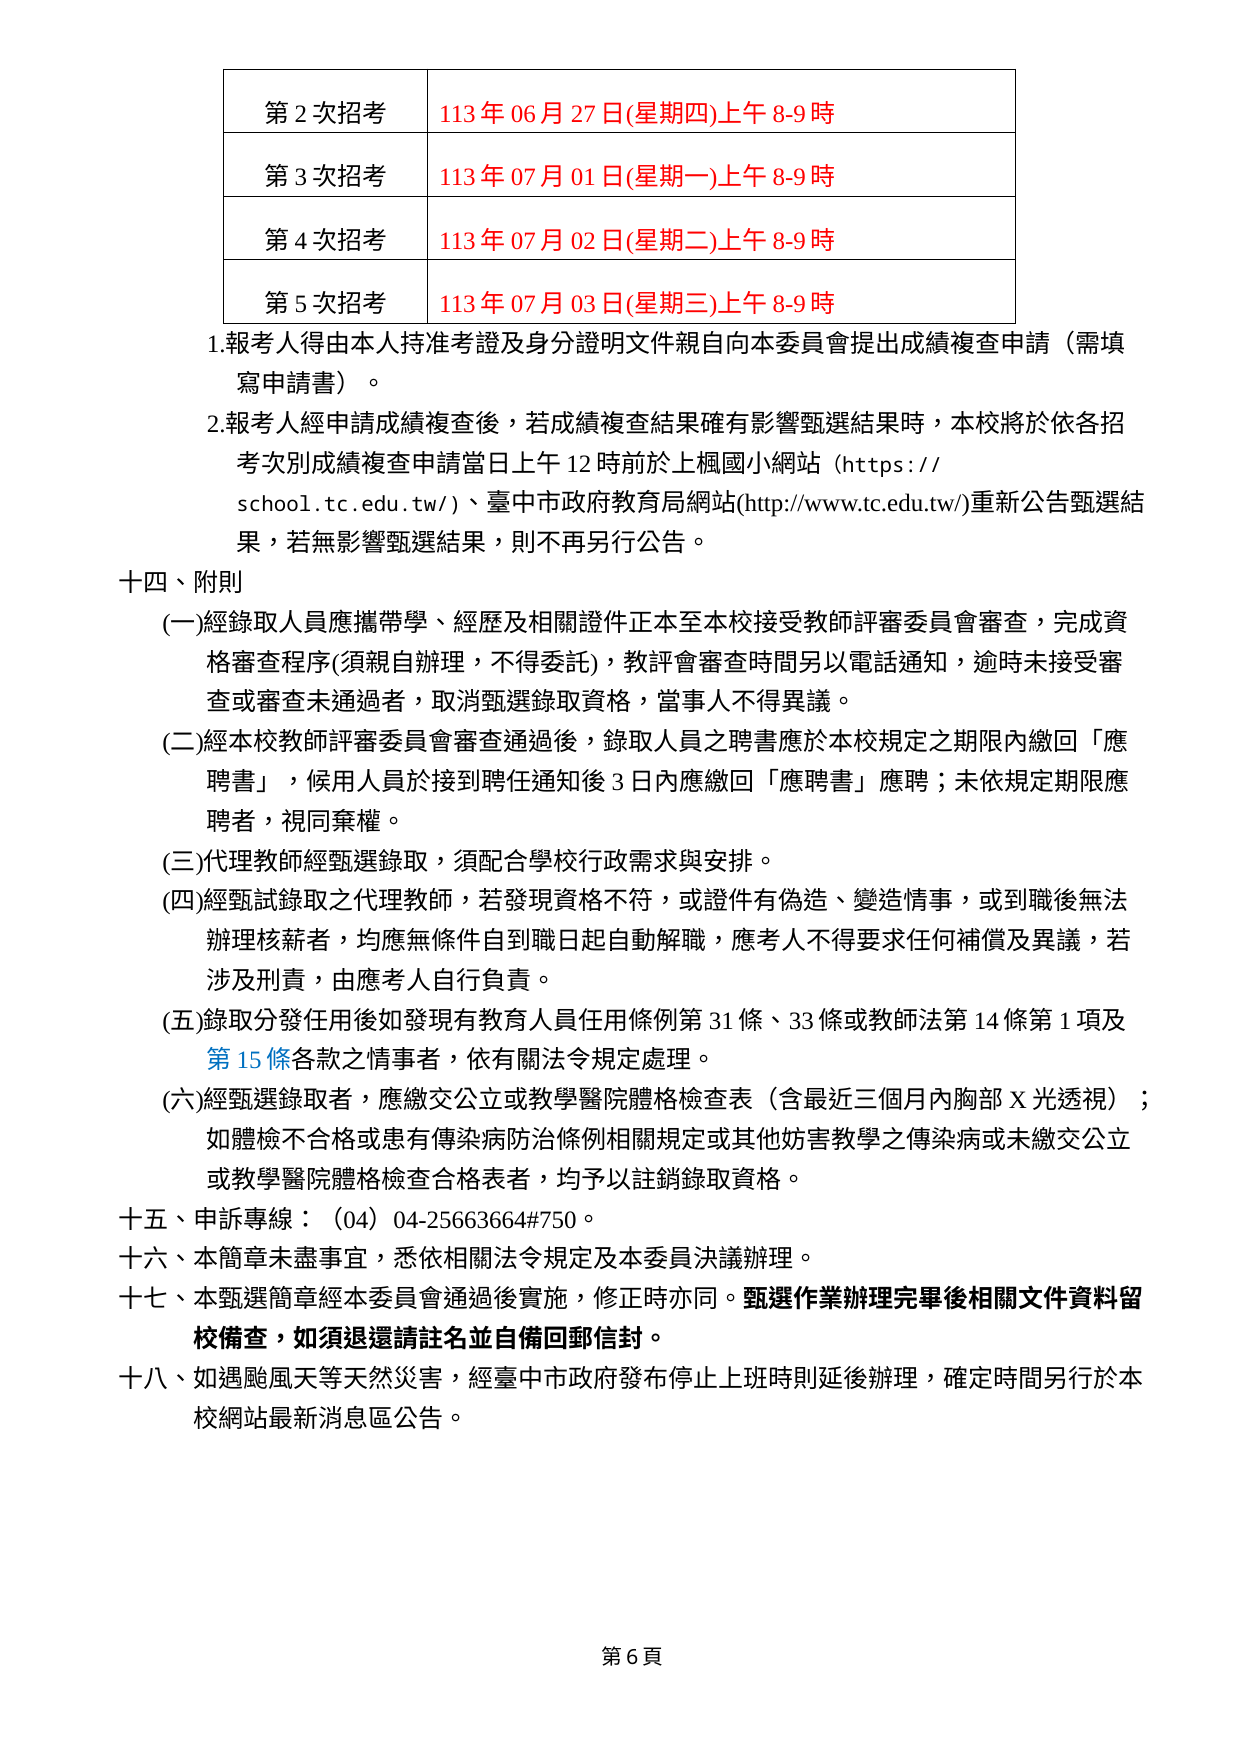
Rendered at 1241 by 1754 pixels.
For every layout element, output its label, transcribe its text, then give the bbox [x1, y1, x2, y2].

text (五)錄取分發任用後如發現有教育人員任用條例第31條、33條或教師法第14條第1項及第15條各款之情事者，依有關法令規定處理。 [162, 1000, 1146, 1076]
text 十八、如遇颱風天等天然災害，經臺中市政府發布停止上班時則延後辦理，確定時間另行於本校網站最新消息區公告。 [118, 1358, 1146, 1434]
table_cell 第4次招考 [224, 197, 427, 259]
table_cell 113年06月27日(星期四)上午8-9時 [428, 70, 1015, 132]
table_cell 第2次招考 [224, 70, 427, 132]
table_cell 113年07月01日(星期一)上午8-9時 [428, 133, 1015, 196]
text (六)經甄選錄取者，應繳交公立或教學醫院體格檢查表（含最近三個月內胸部X光透視）；如體檢不合格或患有傳染病防治條例相關規定或其他妨害教學之傳染病或未繳交公立或教學醫院體格檢查合格表者，均予以註銷錄取資格。 [162, 1080, 1146, 1196]
text 十六、本簡章未盡事宜，悉依相關法令規定及本委員決議辦理。 [118, 1239, 1146, 1275]
table_cell 第3次招考 [224, 133, 427, 196]
text 十四、附則 [118, 562, 1146, 599]
table_cell 第5次招考 [224, 260, 427, 323]
text 2.報考人經申請成績複查後，若成績複查結果確有影響甄選結果時，本校將於依各招考次別成績複查申請當日上午12時前於上楓國小網站（https://school.tc.edu.tw/)、臺中市政府教育局網站(http://www.tc.edu.tw/)重新公告甄選結果，若無影響甄選結果，則不再另行公告。 [207, 403, 1146, 559]
table_cell 113年07月02日(星期二)上午8-9時 [428, 197, 1015, 259]
text (二)經本校教師評審委員會審查通過後，錄取人員之聘書應於本校規定之期限內繳回「應聘書」，候用人員於接到聘任通知後3日內應繳回「應聘書」應聘；未依規定期限應聘者，視同棄權。 [162, 722, 1146, 837]
text (一)經錄取人員應攜帶學、經歷及相關證件正本至本校接受教師評審委員會審查，完成資格審查程序(須親自辦理，不得委託)，教評會審查時間另以電話通知，逾時未接受審查或審查未通過者，取消甄選錄取資格，當事人不得異議。 [162, 602, 1146, 718]
text 十七、本甄選簡章經本委員會通過後實施，修正時亦同。甄選作業辦理完畢後相關文件資料留校備查，如須退還請註名並自備回郵信封。 [118, 1279, 1146, 1355]
table_cell 113年07月03日(星期三)上午8-9時 [428, 260, 1015, 323]
text 1.報考人得由本人持准考證及身分證明文件親自向本委員會提出成績複查申請（需填寫申請書）。 [207, 324, 1146, 400]
text 十五、申訴專線：（04）04-25663664#750。 [118, 1199, 1146, 1235]
text (四)經甄試錄取之代理教師，若發現資格不符，或證件有偽造、變造情事，或到職後無法辦理核薪者，均應無條件自到職日起自動解職，應考人不得要求任何補償及異議，若涉及刑責，由應考人自行負責。 [162, 881, 1146, 997]
text (三)代理教師經甄選錄取，須配合學校行政需求與安排。 [162, 841, 1146, 877]
